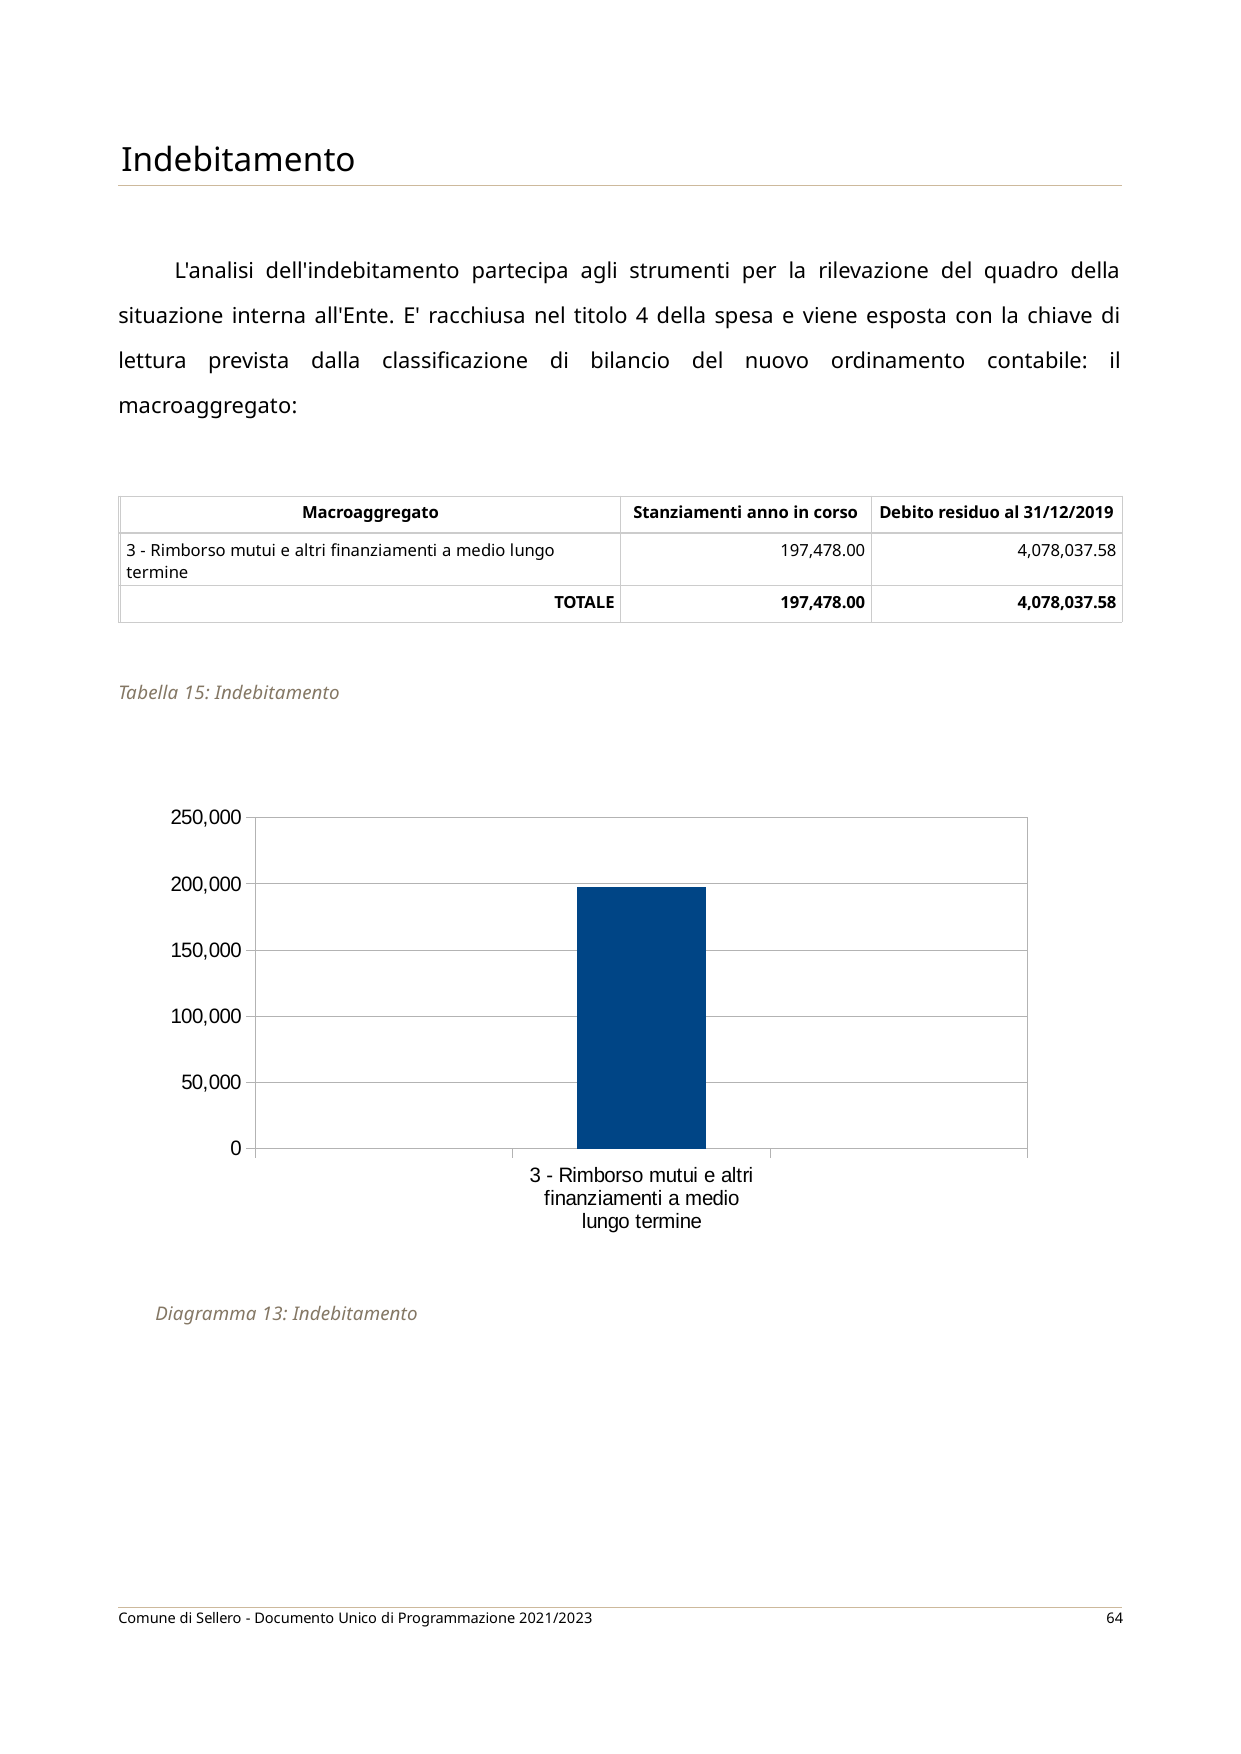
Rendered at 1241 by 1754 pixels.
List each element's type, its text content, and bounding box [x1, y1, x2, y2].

table_cell 4.078.037,58 [872, 586, 1122, 622]
table_header Stanziamenti anno in corso [621, 497, 871, 532]
table_cell 4.078.037,58 [872, 534, 1122, 585]
table_header Debito residuo al 31/12/2019 [872, 497, 1122, 532]
table_cell 197.478,00 [621, 586, 871, 622]
text Diagramma 13: Indebitamento [155, 784, 1085, 1326]
table_cell 3 - Rimborso mutui e altri finanziamenti a medio lungo termine [121, 534, 620, 585]
table_header Macroaggregato [121, 497, 620, 532]
text Tabella 15: Indebitamento [118, 679, 1122, 705]
text L'analisi dell'indebitamento partecipa agli strumenti per la rilevazione del quadro della situazione interna all'Ente. E' racchiusa nel titolo 4 della spesa e viene esposta con la chiave di lettura prevista dalla classificazione di bilancio del nuovo ordinamento contabile: il macroaggregato: [118, 254, 1122, 419]
text Indebitamento [118, 133, 1122, 185]
table_cell 197.478,00 [621, 534, 871, 585]
table_cell TOTALE [121, 586, 620, 622]
